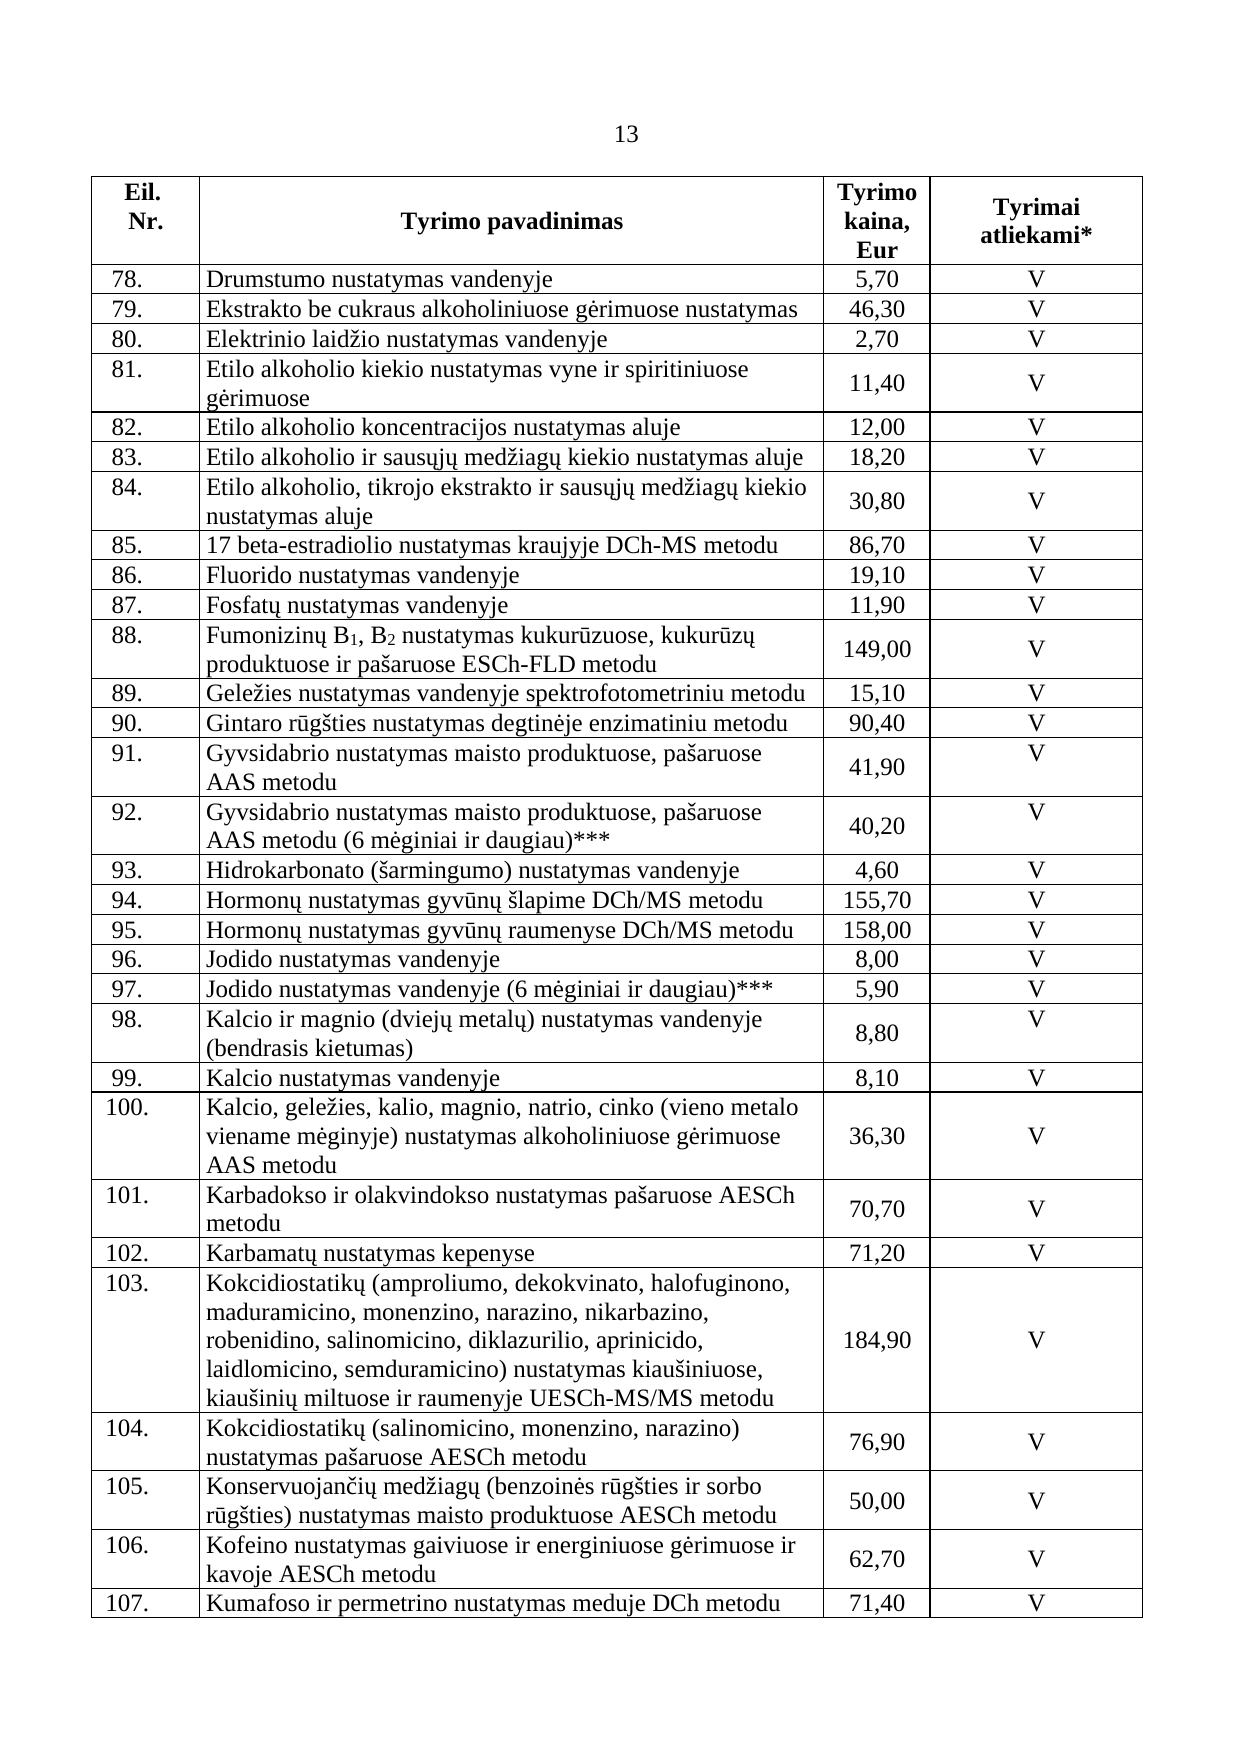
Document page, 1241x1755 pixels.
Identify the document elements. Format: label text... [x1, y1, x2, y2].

table_cell 62,70 [824, 1530, 929, 1587]
table_cell Gyvsidabrio nustatymas maisto produktuose, pašaruose AAS metodu (6 mėginiai ir daugiau)*** [200, 797, 823, 854]
table_cell 103. [92, 1268, 199, 1412]
table_cell 106. [92, 1530, 199, 1587]
table_cell 158,00 [824, 915, 929, 943]
table_cell V [931, 1413, 1142, 1470]
table_cell 99. [92, 1063, 199, 1091]
table_cell 80. [92, 324, 199, 353]
table_cell 17 beta-estradiolio nustatymas kraujyje DCh-MS metodu [200, 531, 823, 559]
table_cell 95. [92, 915, 199, 943]
table_cell 41,90 [824, 738, 929, 796]
table_cell 149,00 [824, 620, 929, 677]
table_cell 97. [92, 974, 199, 1003]
table_cell Jodido nustatymas vandenyje (6 mėginiai ir daugiau)*** [200, 974, 823, 1003]
table_cell V [931, 590, 1142, 619]
table_cell 5,70 [824, 265, 929, 293]
table_cell Hidrokarbonato (šarmingumo) nustatymas vandenyje [200, 855, 823, 884]
table_cell V [931, 1589, 1142, 1617]
table_cell 12,00 [824, 413, 929, 441]
table_cell 71,40 [824, 1589, 929, 1617]
table_cell Kofeino nustatymas gaiviuose ir energiniuose gėrimuose ir kavoje AESCh metodu [200, 1530, 823, 1587]
table_cell Kalcio, geležies, kalio, magnio, natrio, cinko (vieno metalo viename mėginyje) nustatymas alkoholiniuose gėrimuose AAS metodu [200, 1093, 823, 1179]
table_cell V [931, 1530, 1142, 1587]
table_cell Etilo alkoholio, tikrojo ekstrakto ir sausųjų medžiagų kiekio nustatymas aluje [200, 472, 823, 529]
table_cell 90,40 [824, 708, 929, 737]
table_cell 83. [92, 442, 199, 471]
table_cell 76,90 [824, 1413, 929, 1470]
table_cell 90. [92, 708, 199, 737]
table_cell 71,20 [824, 1238, 929, 1267]
table_cell Drumstumo nustatymas vandenyje [200, 265, 823, 293]
table_cell 19,10 [824, 560, 929, 589]
table_cell 8,00 [824, 945, 929, 973]
table_cell 5,90 [824, 974, 929, 1003]
table_cell 81. [92, 354, 199, 411]
table_cell Gyvsidabrio nustatymas maisto produktuose, pašaruose AAS metodu [200, 738, 823, 796]
table_cell 184,90 [824, 1268, 929, 1412]
table_cell 18,20 [824, 442, 929, 471]
table_cell 93. [92, 855, 199, 884]
table_cell Fluorido nustatymas vandenyje [200, 560, 823, 589]
table_cell V [931, 915, 1142, 943]
table_cell 92. [92, 797, 199, 854]
table_cell V [931, 324, 1142, 353]
table_cell 86. [92, 560, 199, 589]
table_cell V [931, 294, 1142, 323]
table_cell V [931, 1093, 1142, 1179]
table_cell V [931, 265, 1142, 293]
table_cell 4,60 [824, 855, 929, 884]
table_cell V [931, 413, 1142, 441]
table_cell V [931, 1238, 1142, 1267]
table_cell 86,70 [824, 531, 929, 559]
table_cell Gintaro rūgšties nustatymas degtinėje enzimatiniu metodu [200, 708, 823, 737]
table_cell V [931, 1063, 1142, 1091]
table_cell Hormonų nustatymas gyvūnų raumenyse DCh/MS metodu [200, 915, 823, 943]
table_cell 89. [92, 679, 199, 707]
table_cell 100. [92, 1093, 199, 1179]
table_cell 85. [92, 531, 199, 559]
table_cell 87. [92, 590, 199, 619]
table_cell 98. [92, 1004, 199, 1062]
table_cell V [931, 1180, 1142, 1237]
table_cell Karbamatų nustatymas kepenyse [200, 1238, 823, 1267]
table_cell Jodido nustatymas vandenyje [200, 945, 823, 973]
table_cell 15,10 [824, 679, 929, 707]
table_header Tyrimai atliekami* [931, 177, 1142, 263]
table_cell V [931, 620, 1142, 677]
table_cell 88. [92, 620, 199, 677]
table_cell 8,10 [824, 1063, 929, 1091]
table_cell V [931, 1268, 1142, 1412]
table_cell V [931, 974, 1142, 1003]
table_cell 91. [92, 738, 199, 796]
table_cell Fosfatų nustatymas vandenyje [200, 590, 823, 619]
table_cell 94. [92, 885, 199, 914]
table_cell V [931, 1471, 1142, 1529]
table_cell V [931, 560, 1142, 589]
table_cell Etilo alkoholio koncentracijos nustatymas aluje [200, 413, 823, 441]
table_cell 104. [92, 1413, 199, 1470]
table_cell V [931, 945, 1142, 973]
table_cell Etilo alkoholio kiekio nustatymas vyne ir spiritiniuose gėrimuose [200, 354, 823, 411]
table_cell Elektrinio laidžio nustatymas vandenyje [200, 324, 823, 353]
table_cell 155,70 [824, 885, 929, 914]
table_cell Kumafoso ir permetrino nustatymas meduje DCh metodu [200, 1589, 823, 1617]
table_cell 40,20 [824, 797, 929, 854]
table_cell Hormonų nustatymas gyvūnų šlapime DCh/MS metodu [200, 885, 823, 914]
table_cell Etilo alkoholio ir sausųjų medžiagų kiekio nustatymas aluje [200, 442, 823, 471]
table_cell 107. [92, 1589, 199, 1617]
table_cell 84. [92, 472, 199, 529]
table_cell Geležies nustatymas vandenyje spektrofotometriniu metodu [200, 679, 823, 707]
table_cell Kokcidiostatikų (amproliumo, dekokvinato, halofuginono, maduramicino, monenzino, narazino, nikarbazino, robenidino, salinomicino, diklazurilio, aprinicido, laidlomicino, semduramicino) nustatymas kiaušiniuose, kiaušinių miltuose ir raumenyje UESCh-MS/MS metodu [200, 1268, 823, 1412]
table_cell 36,30 [824, 1093, 929, 1179]
table_cell Konservuojančių medžiagų (benzoinės rūgšties ir sorbo rūgšties) nustatymas maisto produktuose AESCh metodu [200, 1471, 823, 1529]
table_cell 11,40 [824, 354, 929, 411]
table_cell Kokcidiostatikų (salinomicino, monenzino, narazino) nustatymas pašaruose AESCh metodu [200, 1413, 823, 1470]
table_cell V [931, 679, 1142, 707]
table_cell 8,80 [824, 1004, 929, 1062]
table_cell Kalcio ir magnio (dviejų metalų) nustatymas vandenyje (bendrasis kietumas) [200, 1004, 823, 1062]
table_cell 82. [92, 413, 199, 441]
table_cell V [931, 797, 1142, 854]
table_cell V [931, 855, 1142, 884]
table_cell 11,90 [824, 590, 929, 619]
table_cell V [931, 354, 1142, 411]
table_header Tyrimo kaina, Eur [824, 177, 929, 263]
table_cell Karbadokso ir olakvindokso nustatymas pašaruose AESCh metodu [200, 1180, 823, 1237]
table_cell 46,30 [824, 294, 929, 323]
table_cell 79. [92, 294, 199, 323]
table_cell V [931, 738, 1142, 796]
table_cell 2,70 [824, 324, 929, 353]
table_cell V [931, 1004, 1142, 1062]
table_cell V [931, 442, 1142, 471]
table_cell Ekstrakto be cukraus alkoholiniuose gėrimuose nustatymas [200, 294, 823, 323]
table_cell 30,80 [824, 472, 929, 529]
table_cell 105. [92, 1471, 199, 1529]
table_header Eil. Nr. [92, 177, 199, 263]
table_cell 50,00 [824, 1471, 929, 1529]
table_cell 101. [92, 1180, 199, 1237]
table_cell 96. [92, 945, 199, 973]
table_cell 78. [92, 265, 199, 293]
table_cell V [931, 885, 1142, 914]
table_cell V [931, 531, 1142, 559]
table_cell V [931, 472, 1142, 529]
table_header Tyrimo pavadinimas [200, 177, 823, 263]
table_cell Fumonizinų B1, B2 nustatymas kukurūzuose, kukurūzų produktuose ir pašaruose ESCh-FLD metodu [200, 620, 823, 677]
table_cell V [931, 708, 1142, 737]
table_cell 70,70 [824, 1180, 929, 1237]
table_cell Kalcio nustatymas vandenyje [200, 1063, 823, 1091]
table_cell 102. [92, 1238, 199, 1267]
